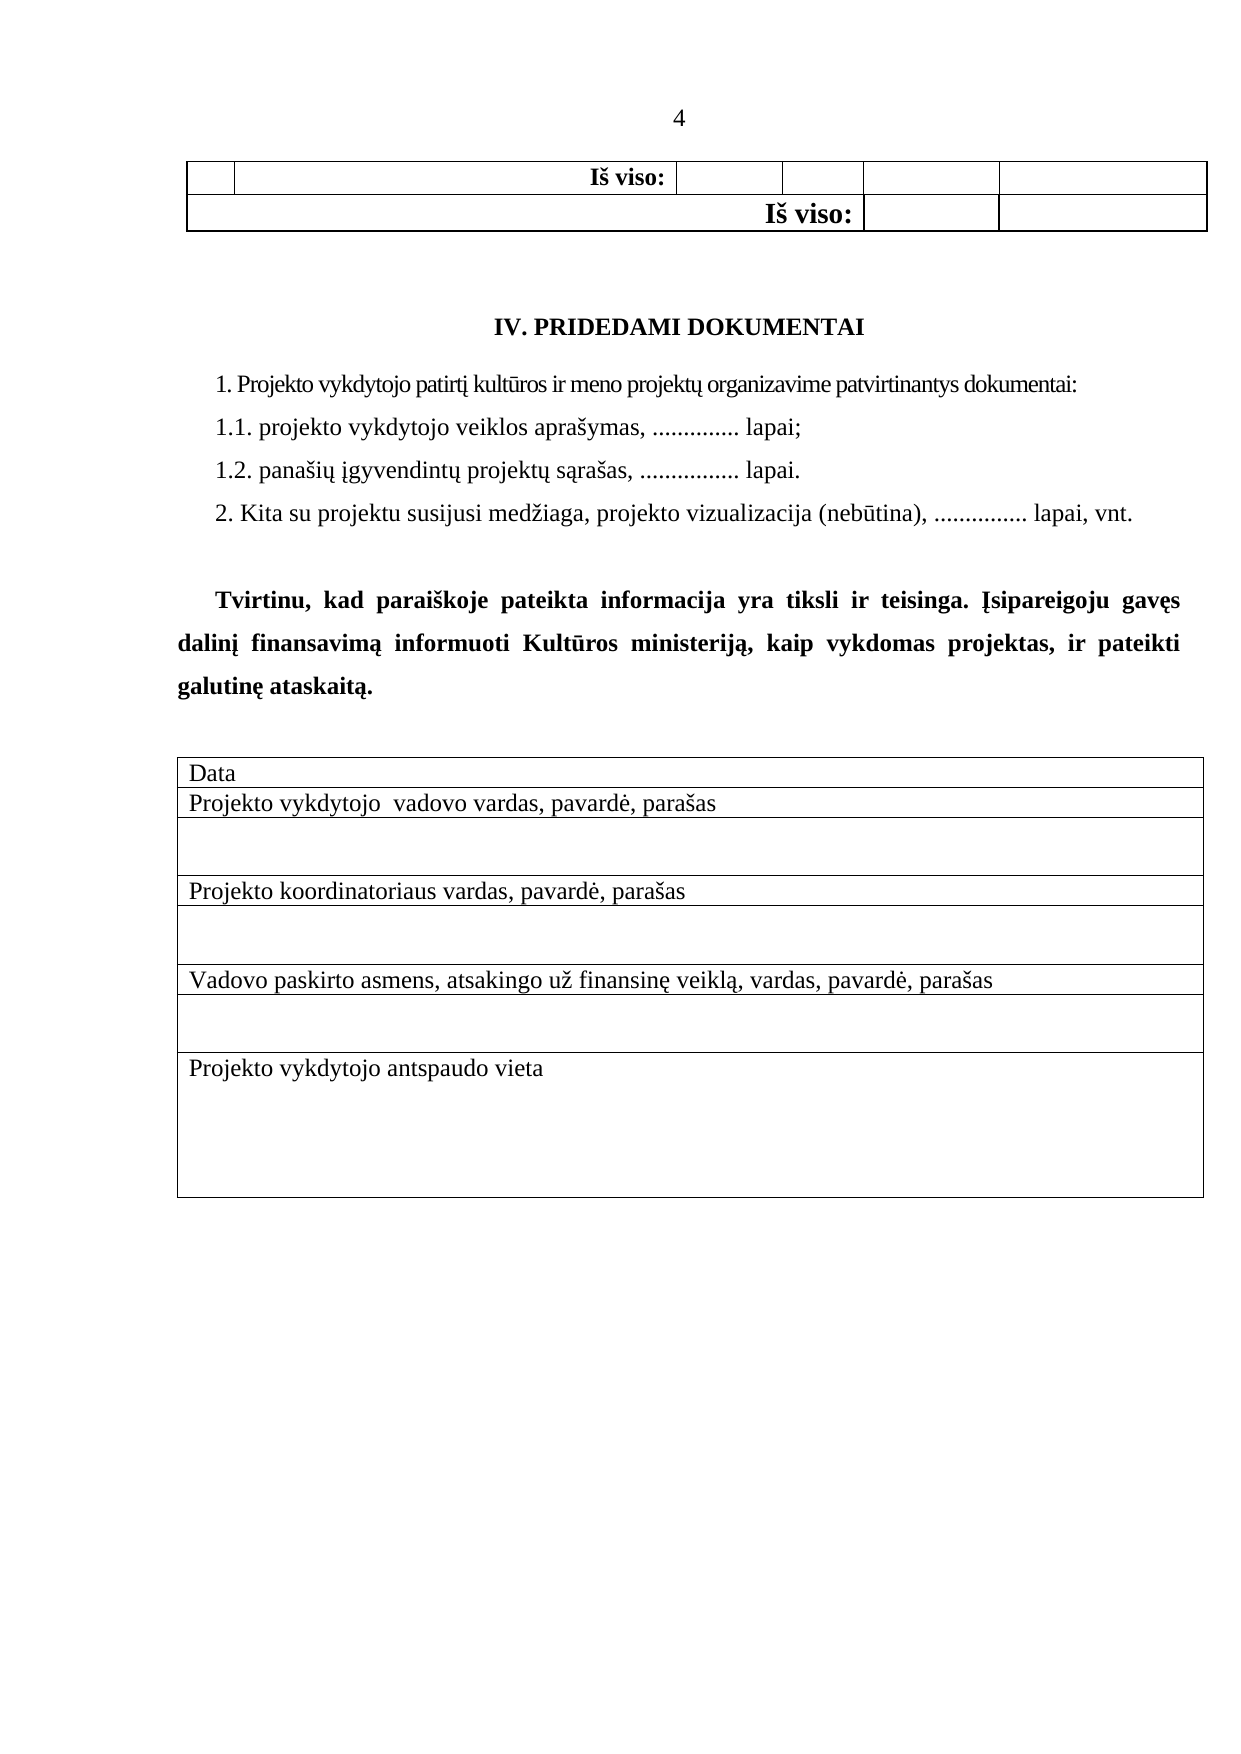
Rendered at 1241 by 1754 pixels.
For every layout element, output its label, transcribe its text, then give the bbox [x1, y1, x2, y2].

table_cell [235, 232, 676, 256]
table_cell [864, 162, 999, 194]
table_cell [676, 256, 783, 283]
table_cell [178, 995, 1203, 1052]
table_cell Vadovo paskirto asmens, atsakingo už finansinę veiklą, vardas, pavardė, parašas [178, 965, 1203, 993]
table_cell [864, 256, 999, 283]
text 1.1. projekto vykdytojo veiklos aprašymas, .............. lapai; [215, 412, 1181, 441]
table_cell [178, 818, 1203, 875]
table_cell [783, 162, 863, 194]
table_header Data [178, 758, 1203, 787]
table_cell [1000, 195, 1206, 230]
table_cell [783, 256, 864, 283]
table_cell Iš viso: [188, 195, 863, 230]
table_cell [999, 256, 1207, 283]
table_cell [865, 195, 998, 230]
table_cell [783, 232, 864, 256]
table_cell Projekto vykdytojo vadovo vardas, pavardė, parašas [178, 788, 1203, 817]
table_cell [864, 232, 999, 256]
table_cell [1000, 162, 1206, 194]
text IV. PRIDEDAMI DOKUMENTAI [177, 312, 1181, 340]
text 2. Kita su projektu susijusi medžiaga, projekto vizualizacija (nebūtina), ............... lapai, vnt. [215, 498, 1181, 527]
table_cell [676, 232, 783, 256]
table_cell [178, 906, 1203, 964]
table_cell [188, 162, 234, 194]
text 1.2. panašių įgyvendintų projektų sąrašas, ................ lapai. [215, 455, 1181, 484]
table_cell [677, 162, 782, 194]
text 1. Projekto vykdytojo patirtį kultūros ir meno projektų organizavime patvirtinantys dokumentai: [215, 369, 1181, 398]
table_cell Projekto vykdytojo antspaudo vieta [178, 1053, 1203, 1197]
table_cell Iš viso: [235, 162, 676, 194]
table_cell [187, 232, 235, 256]
text Tvirtinu, kad paraiškoje pateikta informacija yra tiksli ir teisinga. Įsipareigoju gavęs dalinį finansavimą informuoti Kultūros ministeriją, kaip vykdomas projektas, ir pateikti galutinę ataskaitą. [177, 585, 1181, 700]
table_cell [999, 232, 1207, 256]
table_cell Projekto koordinatoriaus vardas, pavardė, parašas [178, 876, 1203, 905]
table_cell [187, 256, 235, 283]
table_cell [235, 256, 676, 283]
